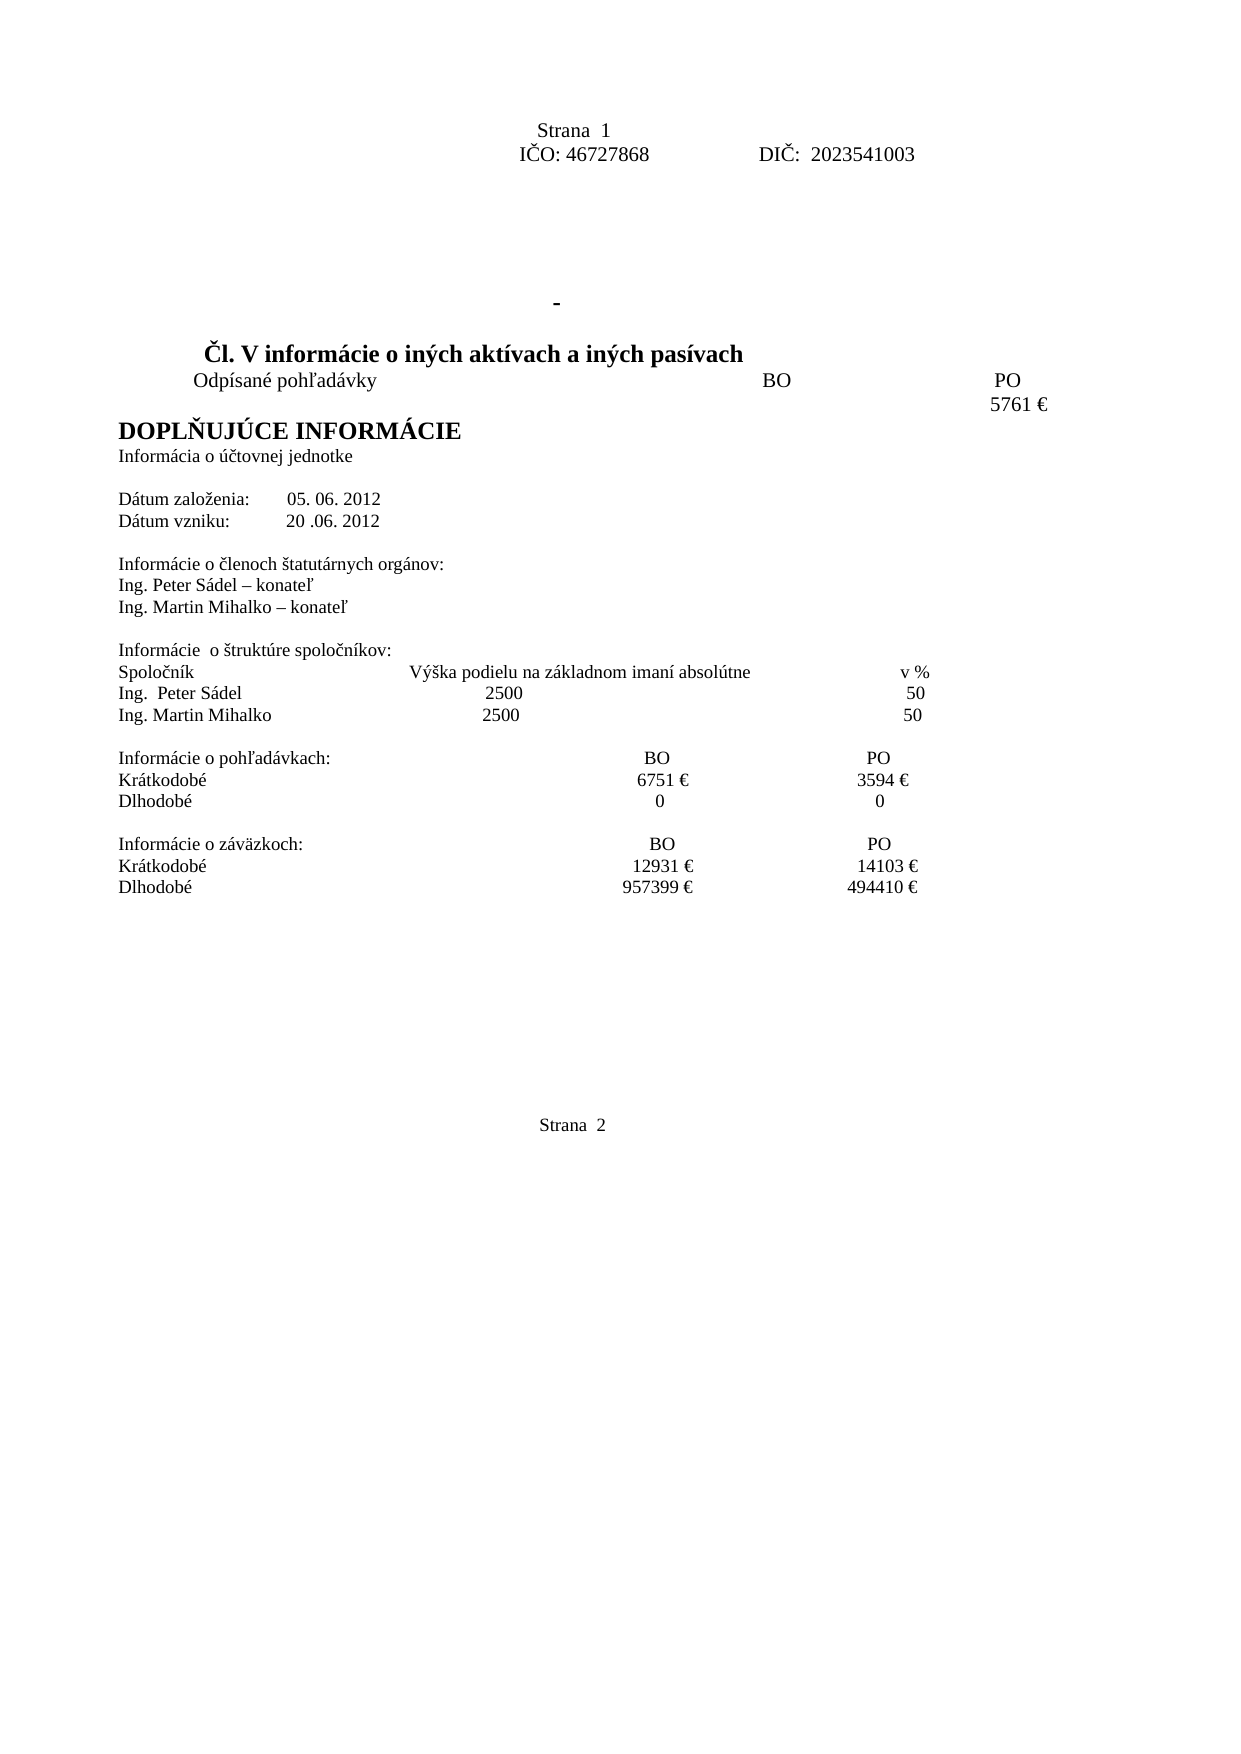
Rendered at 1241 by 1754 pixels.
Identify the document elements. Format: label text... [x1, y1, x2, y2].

list 5761 € [156, 392, 1122, 416]
text Dlhodobé 957399 € 494410 € [118, 876, 1122, 898]
text Informácie o členoch štatutárnych orgánov: [118, 553, 1122, 574]
text Krátkodobé 6751 € 3594 € [118, 768, 1122, 790]
text Ing. Peter Sádel 2500 50 [118, 682, 1122, 704]
text Spoločník Výška podielu na základnom imaní absolútne v % [118, 661, 1122, 682]
list Odpísané pohľadávky BO PO [156, 368, 1122, 392]
text Informácie o záväzkoch: BO PO [118, 833, 1122, 855]
text Dátum založenia: 05. 06. 2012 [118, 488, 1122, 510]
text Strana 2 [118, 1113, 1122, 1135]
text Informácia o účtovnej jednotke [118, 445, 1122, 467]
text Dátum vzniku: 20 .06. 2012 [118, 510, 1122, 531]
list Čl. V informácie o iných aktívach a iných pasívach [156, 339, 1122, 368]
text Informácie o pohľadávkach: BO PO [118, 747, 1122, 768]
list Strana 1 [156, 118, 1122, 142]
text Dlhodobé 0 0 [118, 790, 1122, 812]
text Ing. Peter Sádel – konateľ [118, 574, 1122, 596]
text IČO: 46727868 DIČ: 2023541003 [118, 142, 1122, 166]
text Krátkodobé 12931 € 14103 € [118, 855, 1122, 876]
text Ing. Martin Mihalko – konateľ [118, 596, 1122, 617]
text DOPLŇUJÚCE INFORMÁCIE [118, 416, 1122, 445]
list - [156, 287, 1122, 315]
text Ing. Martin Mihalko 2500 50 [118, 704, 1122, 725]
text Informácie o štruktúre spoločníkov: [118, 639, 1122, 661]
